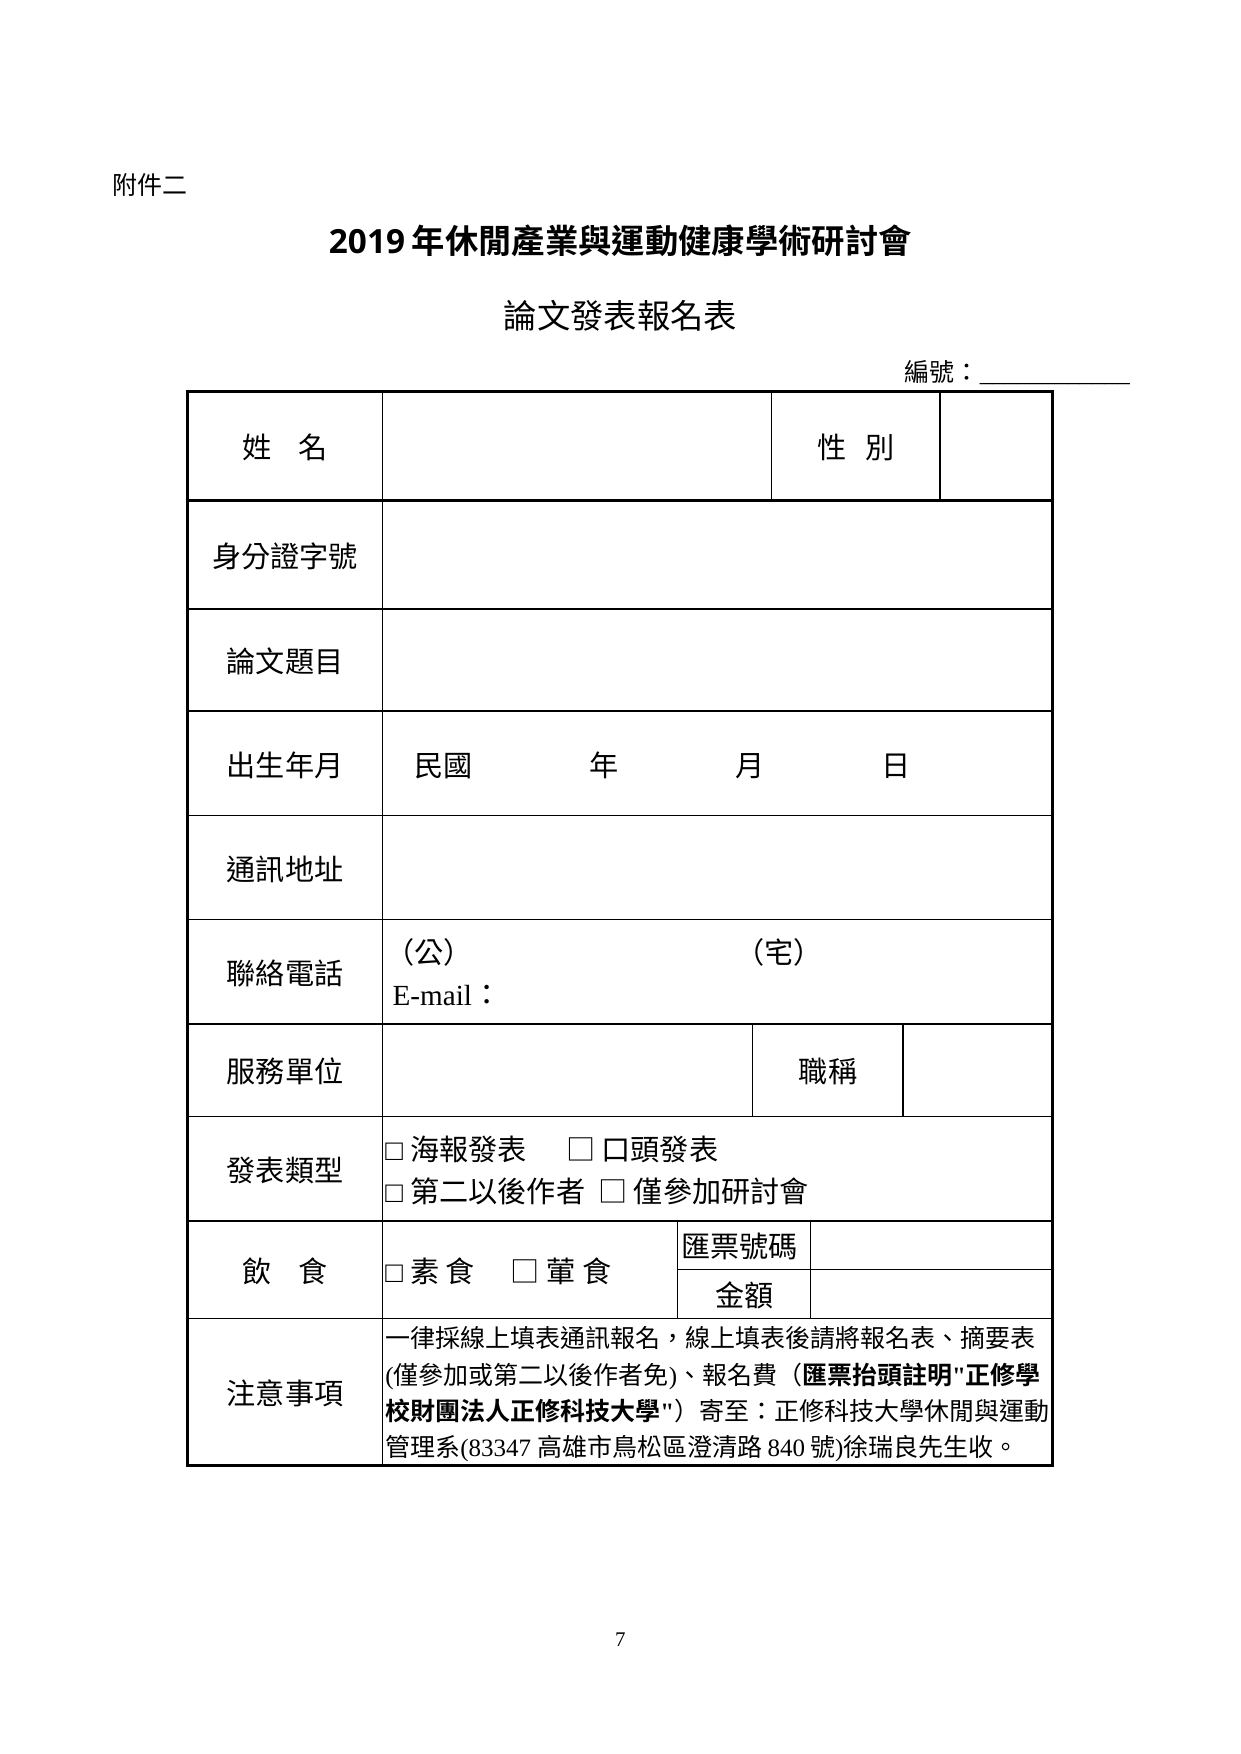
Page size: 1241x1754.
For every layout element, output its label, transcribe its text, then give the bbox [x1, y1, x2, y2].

table_cell 民國 年 月 日 [383, 712, 1051, 814]
table_cell [811, 1222, 1051, 1269]
table_cell [383, 502, 1051, 608]
table_cell 一律採線上填表通訊報名，線上填表後請將報名表、摘要表(僅參加或第二以後作者免)、報名費（匯票抬頭註明"正修學校財團法人正修科技大學"）寄至：正修科技大學休閒與運動管理系(83347 高雄市鳥松區澄清路840號)徐瑞良先生收。 [383, 1319, 1051, 1464]
table_cell 匯票號碼 [678, 1222, 810, 1269]
table_cell 聯絡電話 [189, 920, 382, 1023]
text 2019年休閒產業與運動健康學術研討會 [112, 202, 1128, 277]
table_cell [383, 816, 1051, 919]
table_cell [904, 1025, 1051, 1116]
table_cell 通訊地址 [189, 816, 382, 919]
table_cell 身分證字號 [189, 502, 382, 608]
table_cell [383, 610, 1051, 710]
table_cell 出生年月 [189, 712, 382, 814]
table_header 姓 名 [189, 393, 382, 499]
table_header [383, 393, 771, 499]
table_cell □ 海報發表 □ 口頭發表 □ 第二以後作者 □ 僅參加研討會 [383, 1117, 1051, 1220]
table_cell 飲 食 [189, 1222, 382, 1317]
table_cell [383, 1025, 752, 1116]
table_cell 注意事項 [189, 1319, 382, 1464]
text 附件二 [112, 164, 1128, 202]
table_cell （公） （宅） E-mail： [383, 920, 1051, 1023]
table_cell 發表類型 [189, 1117, 382, 1220]
table_cell 論文題目 [189, 610, 382, 710]
table_cell □ 素 食 □ 葷 食 [383, 1222, 677, 1317]
text 論文發表報名表 [112, 277, 1128, 352]
text 編號：____________ [112, 352, 1129, 389]
table_cell [811, 1270, 1051, 1317]
table_cell 服務單位 [189, 1025, 382, 1116]
table_cell 職稱 [753, 1025, 902, 1116]
table_header [941, 393, 1051, 499]
table_cell 金額 [678, 1270, 810, 1317]
table_header 性 別 [772, 393, 939, 499]
